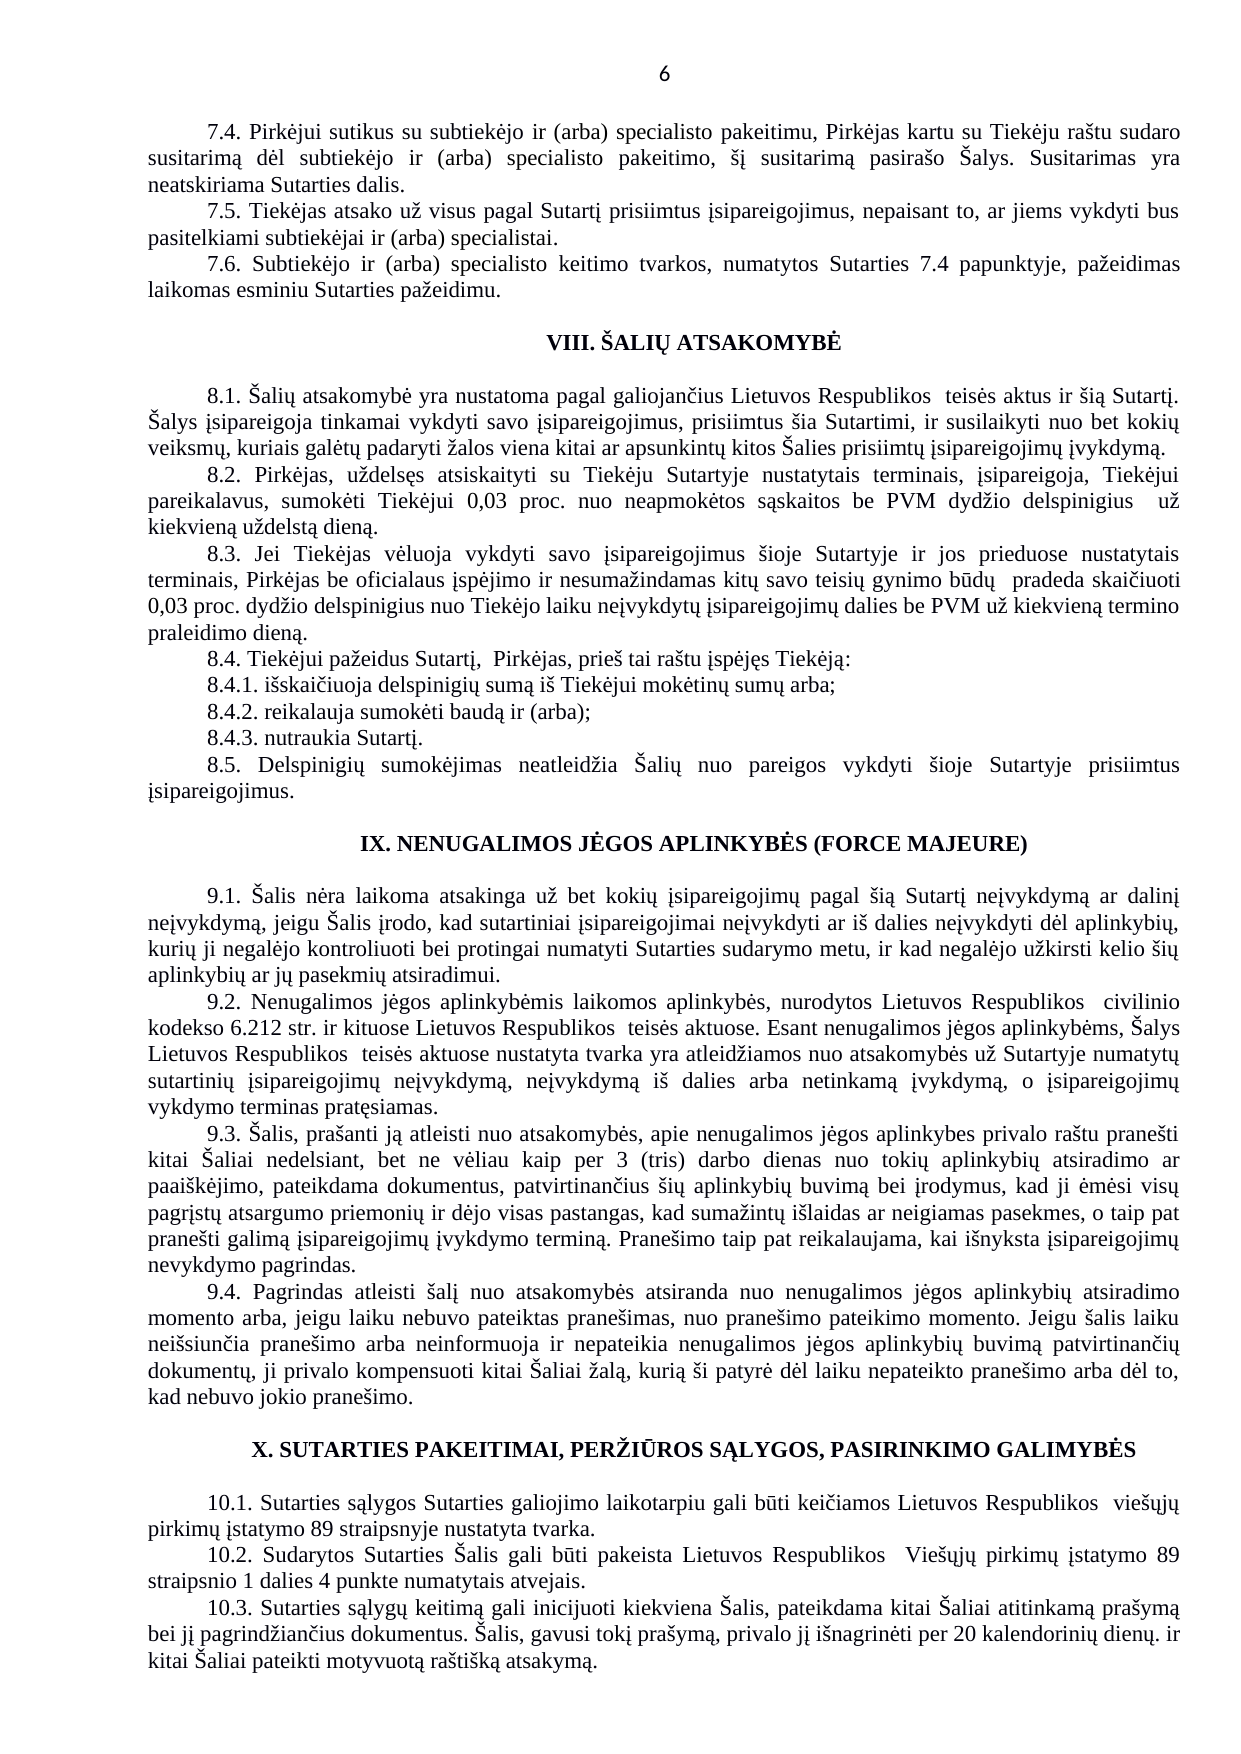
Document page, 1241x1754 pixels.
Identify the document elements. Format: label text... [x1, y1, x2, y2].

text 9.3. Šalis, prašanti ją atleisti nuo atsakomybės, apie nenugalimos jėgos aplinkybes privalo raštu pranešti kitai Šaliai nedelsiant, bet ne vėliau kaip per 3 (tris) darbo dienas nuo tokių aplinkybių atsiradimo ar paaiškėjimo, pateikdama dokumentus, patvirtinančius šių aplinkybių buvimą bei įrodymus, kad ji ėmėsi visų pagrįstų atsargumo priemonių ir dėjo visas pastangas, kad sumažintų išlaidas ar neigiamas pasekmes, o taip pat pranešti galimą įsipareigojimų įvykdymo terminą. Pranešimo taip pat reikalaujama, kai išnyksta įsipareigojimų nevykdymo pagrindas. [148, 1119, 1181, 1278]
text 8.4.3. nutraukia Sutartį. [148, 724, 1181, 751]
text 10.3. Sutarties sąlygų keitimą gali inicijuoti kiekviena Šalis, pateikdama kitai Šaliai atitinkamą prašymą bei jį pagrindžiančius dokumentus. Šalis, gavusi tokį prašymą, privalo jį išnagrinėti per 20 kalendorinių dienų. ir kitai Šaliai pateikti motyvuotą raštišką atsakymą. [148, 1594, 1181, 1673]
text 8.4. Tiekėjui pažeidus Sutartį, Pirkėjas, prieš tai raštu įspėjęs Tiekėją: [148, 645, 1181, 672]
text 9.4. Pagrindas atleisti šalį nuo atsakomybės atsiranda nuo nenugalimos jėgos aplinkybių atsiradimo momento arba, jeigu laiku nebuvo pateiktas pranešimas, nuo pranešimo pateikimo momento. Jeigu šalis laiku neišsiunčia pranešimo arba neinformuoja ir nepateikia nenugalimos jėgos aplinkybių buvimą patvirtinančių dokumentų, ji privalo kompensuoti kitai Šaliai žalą, kurią ši patyrė dėl laiku nepateikto pranešimo arba dėl to, kad nebuvo jokio pranešimo. [148, 1278, 1181, 1409]
text 10.1. Sutarties sąlygos Sutarties galiojimo laikotarpiu gali būti keičiamos Lietuvos Respublikos viešųjų pirkimų įstatymo 89 straipsnyje nustatyta tvarka. [148, 1488, 1181, 1541]
text 8.5. Delspinigių sumokėjimas neatleidžia Šalių nuo pareigos vykdyti šioje Sutartyje prisiimtus įsipareigojimus. [148, 751, 1181, 803]
text VIII. ŠALIŲ ATSAKOMYBĖ [148, 329, 1181, 355]
text 8.2. Pirkėjas, uždelsęs atsiskaityti su Tiekėju Sutartyje nustatytais terminais, įsipareigoja, Tiekėjui pareikalavus, sumokėti Tiekėjui 0,03 proc. nuo neapmokėtos sąskaitos be PVM dydžio delspinigius už kiekvieną uždelstą dieną. [148, 461, 1181, 540]
text 8.1. Šalių atsakomybė yra nustatoma pagal galiojančius Lietuvos Respublikos teisės aktus ir šią Sutartį. Šalys įsipareigoja tinkamai vykdyti savo įsipareigojimus, prisiimtus šia Sutartimi, ir susilaikyti nuo bet kokių veiksmų, kuriais galėtų padaryti žalos viena kitai ar apsunkintų kitos Šalies prisiimtų įsipareigojimų įvykdymą. [148, 382, 1181, 461]
text 8.4.2. reikalauja sumokėti baudą ir (arba); [148, 698, 1181, 724]
text 7.5. Tiekėjas atsako už visus pagal Sutartį prisiimtus įsipareigojimus, nepaisant to, ar jiems vykdyti bus pasitelkiami subtiekėjai ir (arba) specialistai. [148, 197, 1181, 250]
text 8.3. Jei Tiekėjas vėluoja vykdyti savo įsipareigojimus šioje Sutartyje ir jos prieduose nustatytais terminais, Pirkėjas be oficialaus įspėjimo ir nesumažindamas kitų savo teisių gynimo būdų pradeda skaičiuoti 0,03 proc. dydžio delspinigius nuo Tiekėjo laiku neįvykdytų įsipareigojimų dalies be PVM už kiekvieną termino praleidimo dieną. [148, 540, 1181, 645]
text IX. NENUGALIMOS JĖGOS APLINKYBĖS (FORCE MAJEURE) [148, 830, 1181, 856]
text X. SUTARTIES PAKEITIMAI, PERŽIŪROS SĄLYGOS, PASIRINKIMO GALIMYBĖS [148, 1436, 1181, 1462]
text 9.2. Nenugalimos jėgos aplinkybėmis laikomos aplinkybės, nurodytos Lietuvos Respublikos civilinio kodekso 6.212 str. ir kituose Lietuvos Respublikos teisės aktuose. Esant nenugalimos jėgos aplinkybėms, Šalys Lietuvos Respublikos teisės aktuose nustatyta tvarka yra atleidžiamos nuo atsakomybės už Sutartyje numatytų sutartinių įsipareigojimų neįvykdymą, neįvykdymą iš dalies arba netinkamą įvykdymą, o įsipareigojimų vykdymo terminas pratęsiamas. [148, 988, 1181, 1119]
text 7.4. Pirkėjui sutikus su subtiekėjo ir (arba) specialisto pakeitimu, Pirkėjas kartu su Tiekėju raštu sudaro susitarimą dėl subtiekėjo ir (arba) specialisto pakeitimo, šį susitarimą pasirašo Šalys. Susitarimas yra neatskiriama Sutarties dalis. [148, 118, 1181, 197]
text 10.2. Sudarytos Sutarties Šalis gali būti pakeista Lietuvos Respublikos Viešųjų pirkimų įstatymo 89 straipsnio 1 dalies 4 punkte numatytais atvejais. [148, 1541, 1181, 1594]
text 8.4.1. išskaičiuoja delspinigių sumą iš Tiekėjui mokėtinų sumų arba; [148, 672, 1181, 698]
text 7.6. Subtiekėjo ir (arba) specialisto keitimo tvarkos, numatytos Sutarties 7.4 papunktyje, pažeidimas laikomas esminiu Sutarties pažeidimu. [148, 250, 1181, 303]
text 9.1. Šalis nėra laikoma atsakinga už bet kokių įsipareigojimų pagal šią Sutartį neįvykdymą ar dalinį neįvykdymą, jeigu Šalis įrodo, kad sutartiniai įsipareigojimai neįvykdyti ar iš dalies neįvykdyti dėl aplinkybių, kurių ji negalėjo kontroliuoti bei protingai numatyti Sutarties sudarymo metu, ir kad negalėjo užkirsti kelio šių aplinkybių ar jų pasekmių atsiradimui. [148, 882, 1181, 988]
